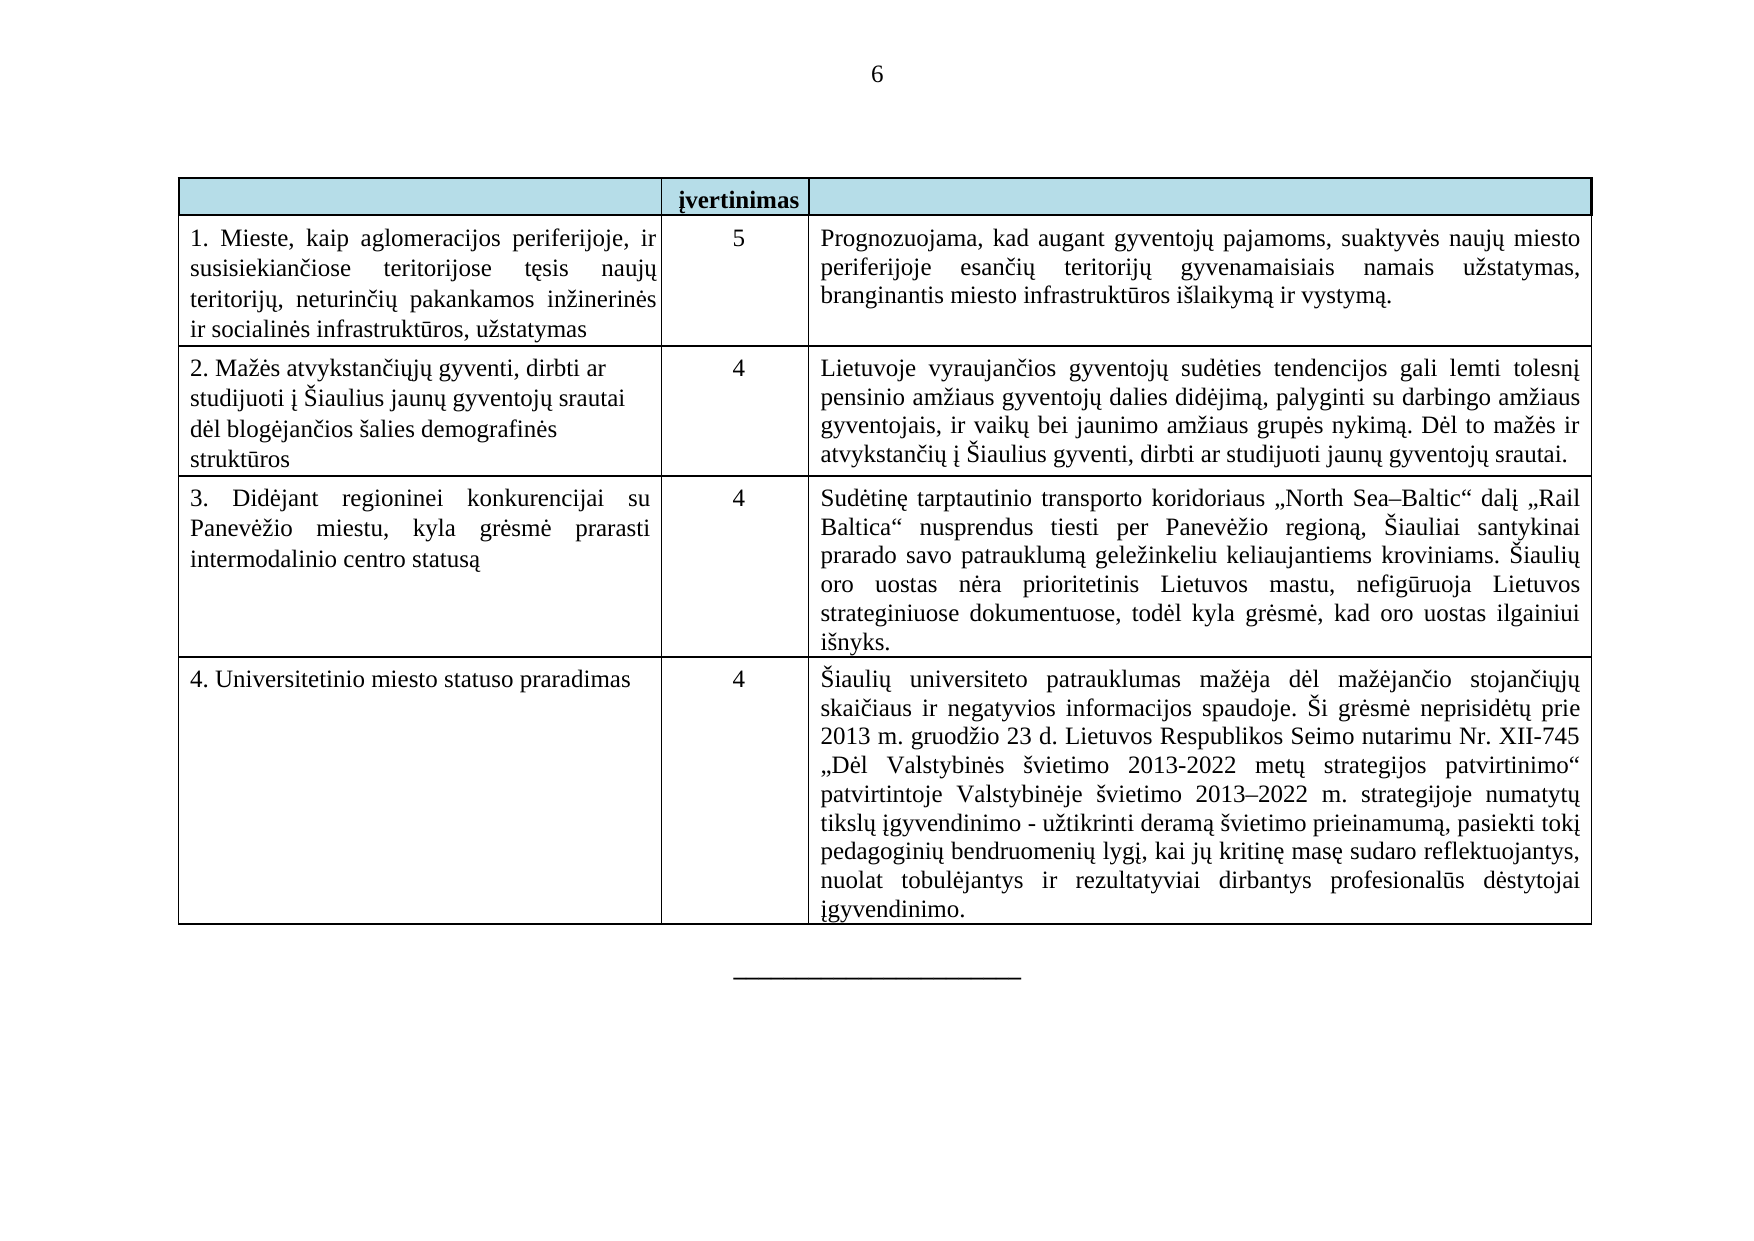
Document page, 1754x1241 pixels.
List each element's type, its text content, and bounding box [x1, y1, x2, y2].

table_cell 4 [662, 347, 808, 474]
table_cell Prognozuojama, kad augant gyventojų pajamoms, suaktyvės naujų miesto periferijoje esančių teritorijų gyvenamaisiais namais užstatymas, branginantis miesto infrastruktūros išlaikymą ir vystymą. [809, 216, 1591, 344]
table_cell 3. Didėjant regioninei konkurencijai su Panevėžio miestu, kyla grėsmė prarasti intermodalinio centro statusą [179, 477, 661, 656]
table_cell 1. Mieste, kaip aglomeracijos periferijoje, ir susisiekiančiose teritorijose tęsis naujų teritorijų, neturinčių pakankamos inžinerinės ir socialinės infrastruktūros, užstatymas [179, 216, 661, 344]
table_header [180, 179, 661, 214]
table_header [810, 179, 1590, 214]
table_header įvertinimas [662, 179, 808, 214]
table_cell Sudėtinę tarptautinio transporto koridoriaus „North Sea–Baltic“ dalį „Rail Baltica“ nusprendus tiesti per Panevėžio regioną, Šiauliai santykinai prarado savo patrauklumą geležinkeliu keliaujantiems kroviniams. Šiaulių oro uostas nėra prioritetinis Lietuvos mastu, nefigūruoja Lietuvos strateginiuose dokumentuose, todėl kyla grėsmė, kad oro uostas ilgainiui išnyks. [809, 477, 1591, 656]
table_cell 4 [662, 658, 808, 923]
text _______________________ [118, 953, 1636, 982]
table_cell Lietuvoje vyraujančios gyventojų sudėties tendencijos gali lemti tolesnį pensinio amžiaus gyventojų dalies didėjimą, palyginti su darbingo amžiaus gyventojais, ir vaikų bei jaunimo amžiaus grupės nykimą. Dėl to mažės ir atvykstančių į Šiaulius gyventi, dirbti ar studijuoti jaunų gyventojų srautai. [809, 347, 1591, 474]
table_cell Šiaulių universiteto patrauklumas mažėja dėl mažėjančio stojančiųjų skaičiaus ir negatyvios informacijos spaudoje. Ši grėsmė neprisidėtų prie 2013 m. gruodžio 23 d. Lietuvos Respublikos Seimo nutarimu Nr. XII-745 „Dėl Valstybinės švietimo 2013-2022 metų strategijos patvirtinimo“ patvirtintoje Valstybinėje švietimo 2013–2022 m. strategijoje numatytų tikslų įgyvendinimo - užtikrinti deramą švietimo prieinamumą, pasiekti tokį pedagoginių bendruomenių lygį, kai jų kritinę masę sudaro reflektuojantys, nuolat tobulėjantys ir rezultatyviai dirbantys profesionalūs dėstytojai įgyvendinimo. [809, 658, 1591, 923]
table_cell 2. Mažės atvykstančiųjų gyventi, dirbti ar studijuoti į Šiaulius jaunų gyventojų srautai dėl blogėjančios šalies demografinės struktūros [179, 347, 661, 474]
table_cell 5 [662, 216, 808, 344]
table_cell 4 [662, 477, 808, 656]
table_cell 4. Universitetinio miesto statuso praradimas [179, 658, 661, 923]
